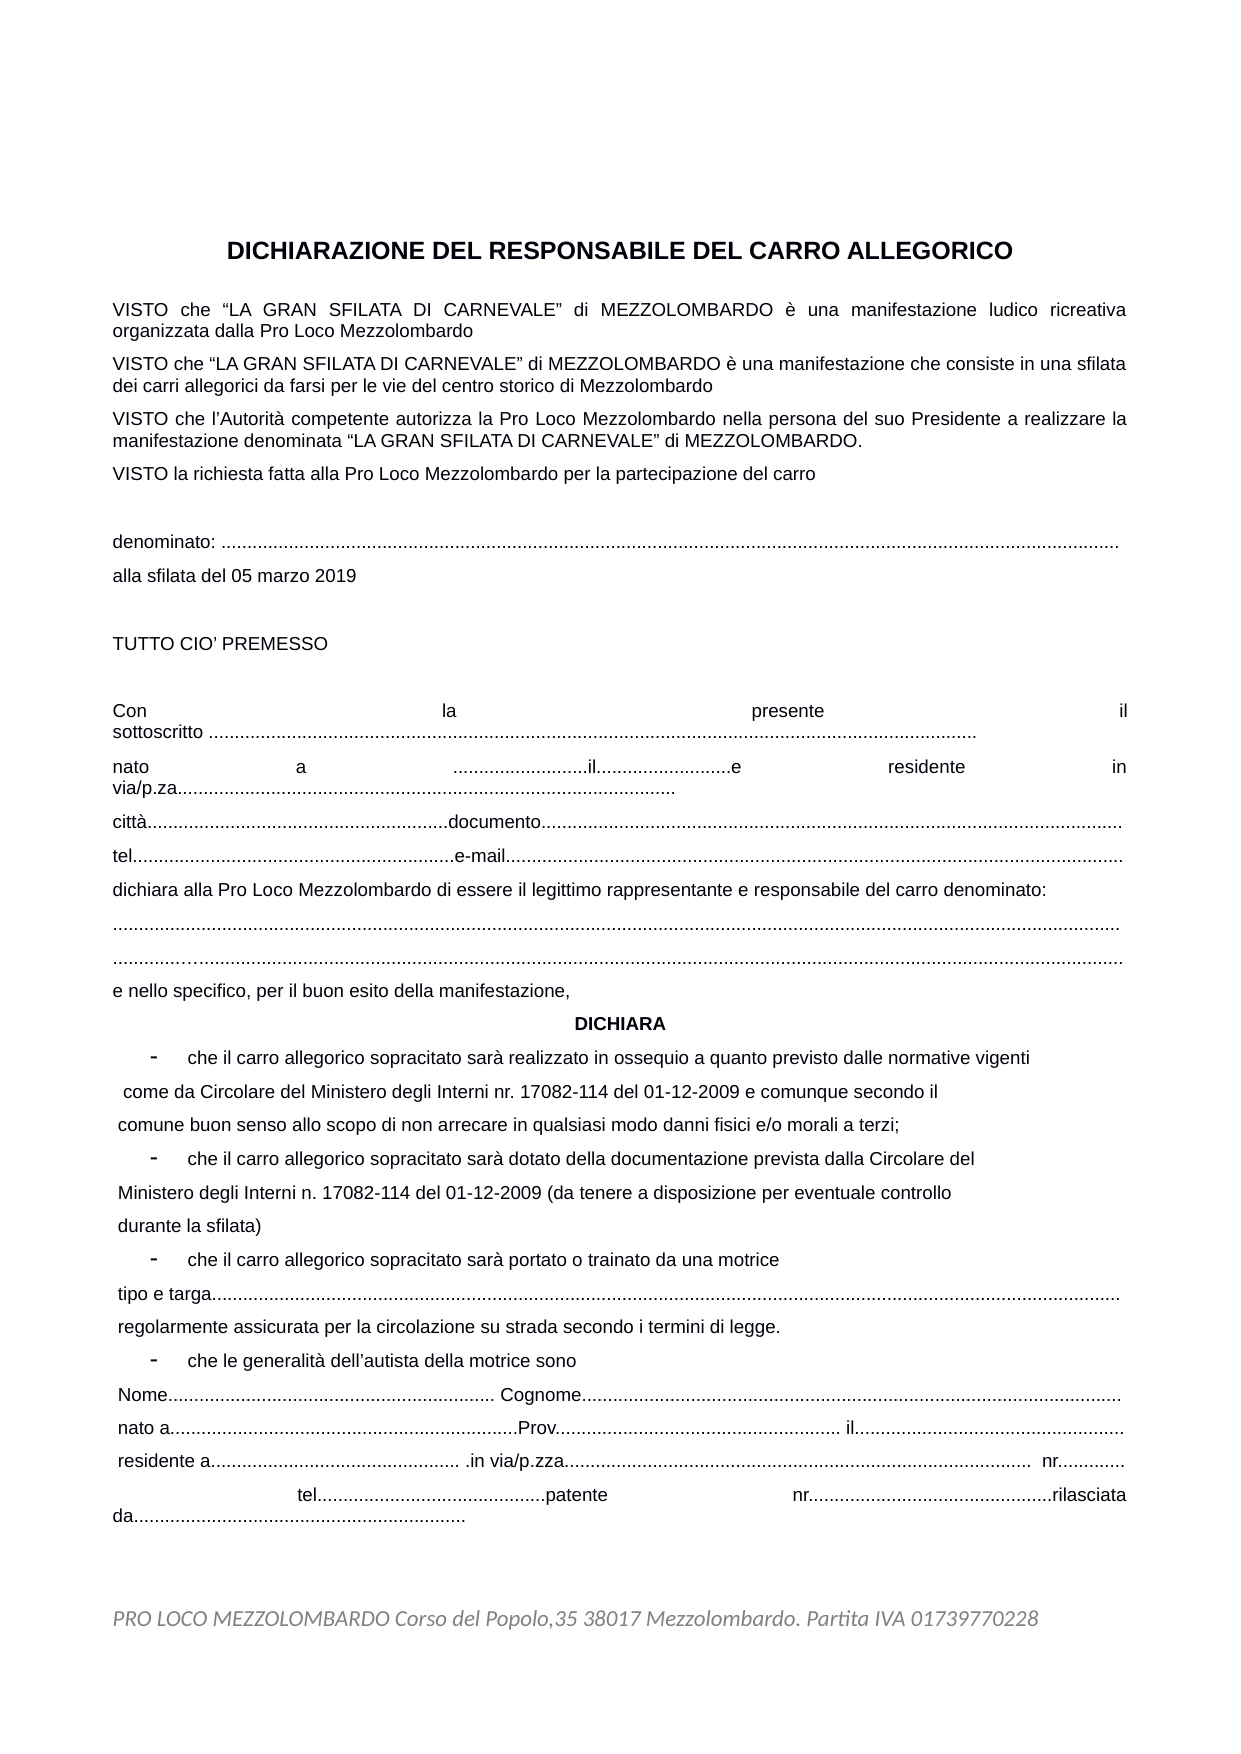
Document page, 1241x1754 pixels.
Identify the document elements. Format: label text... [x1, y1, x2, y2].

text alla sfilata del 05 marzo 2019 [112, 564, 1128, 586]
text VISTO che “LA GRAN SFILATA DI CARNEVALE” di MEZZOLOMBARDO è una manifestazione ludico ricreativa organizzata dalla Pro Loco Mezzolombardo [112, 298, 1128, 341]
text VISTO la richiesta fatta alla Pro Loco Mezzolombardo per la partecipazione del carro [112, 463, 1128, 484]
text VISTO che “LA GRAN SFILATA DI CARNEVALE” di MEZZOLOMBARDO è una manifestazione che consiste in una sfilata dei carri allegorici da farsi per le vie del centro storico di Mezzolombardo [112, 353, 1128, 396]
text DICHIARA [112, 1013, 1128, 1035]
text denominato: ............................................................................................................................................................................. [112, 531, 1128, 553]
list che le generalità dell’autista della motrice sono [150, 1349, 1128, 1372]
text .............….................................................................................................................................................................................. [112, 947, 1128, 968]
text Con la presente il sottoscritto .................................................................................................................................................... [112, 700, 1128, 743]
text durante la sfilata) [112, 1215, 1128, 1237]
text e nello specifico, per il buon esito della manifestazione, [112, 980, 1128, 1001]
text DICHIARAZIONE DEL RESPONSABILE DEL CARRO ALLEGORICO [112, 236, 1128, 265]
text TUTTO CIO’ PREMESSO [112, 632, 1128, 654]
list che il carro allegorico sopracitato sarà realizzato in ossequio a quanto previsto dalle normative vigenti [150, 1047, 1128, 1069]
text dichiara alla Pro Loco Mezzolombardo di essere il legittimo rappresentante e responsabile del carro denominato: [112, 878, 1128, 900]
list che il carro allegorico sopracitato sarà portato o trainato da una motrice [150, 1248, 1128, 1271]
text Nome............................................................... Cognome........................................................................................................ [112, 1384, 1128, 1405]
text città..........................................................documento................................................................................................................ [112, 811, 1128, 833]
list che il carro allegorico sopracitato sarà dotato della documentazione prevista dalla Circolare del [150, 1147, 1128, 1170]
text regolarmente assicurata per la circolazione su strada secondo i termini di legge. [112, 1316, 1128, 1338]
text tipo e targa............................................................................................................................................................................... [112, 1283, 1128, 1304]
text come da Circolare del Ministero degli Interni nr. 17082-114 del 01-12-2009 e comunque secondo il [112, 1081, 1128, 1102]
text Ministero degli Interni n. 17082-114 del 01-12-2009 (da tenere a disposizione per eventuale controllo [112, 1182, 1128, 1203]
text tel............................................patente nr...............................................rilasciata da................................................................ [112, 1484, 1128, 1527]
text residente a................................................ .in via/p.zza.......................................................................................... nr............. [112, 1450, 1128, 1472]
text nato a ..........................il..........................e residente in via/p.za................................................................................................ [112, 755, 1128, 798]
text comune buon senso allo scopo di non arrecare in qualsiasi modo danni fisici e/o morali a terzi; [112, 1114, 1128, 1136]
text nato a...................................................................Prov....................................................... il.................................................... [112, 1417, 1128, 1438]
text tel..............................................................e-mail....................................................................................................................... [112, 845, 1128, 867]
text .................................................................................................................................................................................................. [112, 912, 1128, 934]
text VISTO che l’Autorità competente autorizza la Pro Loco Mezzolombardo nella persona del suo Presidente a realizzare la manifestazione denominata “LA GRAN SFILATA DI CARNEVALE” di MEZZOLOMBARDO. [112, 408, 1128, 451]
